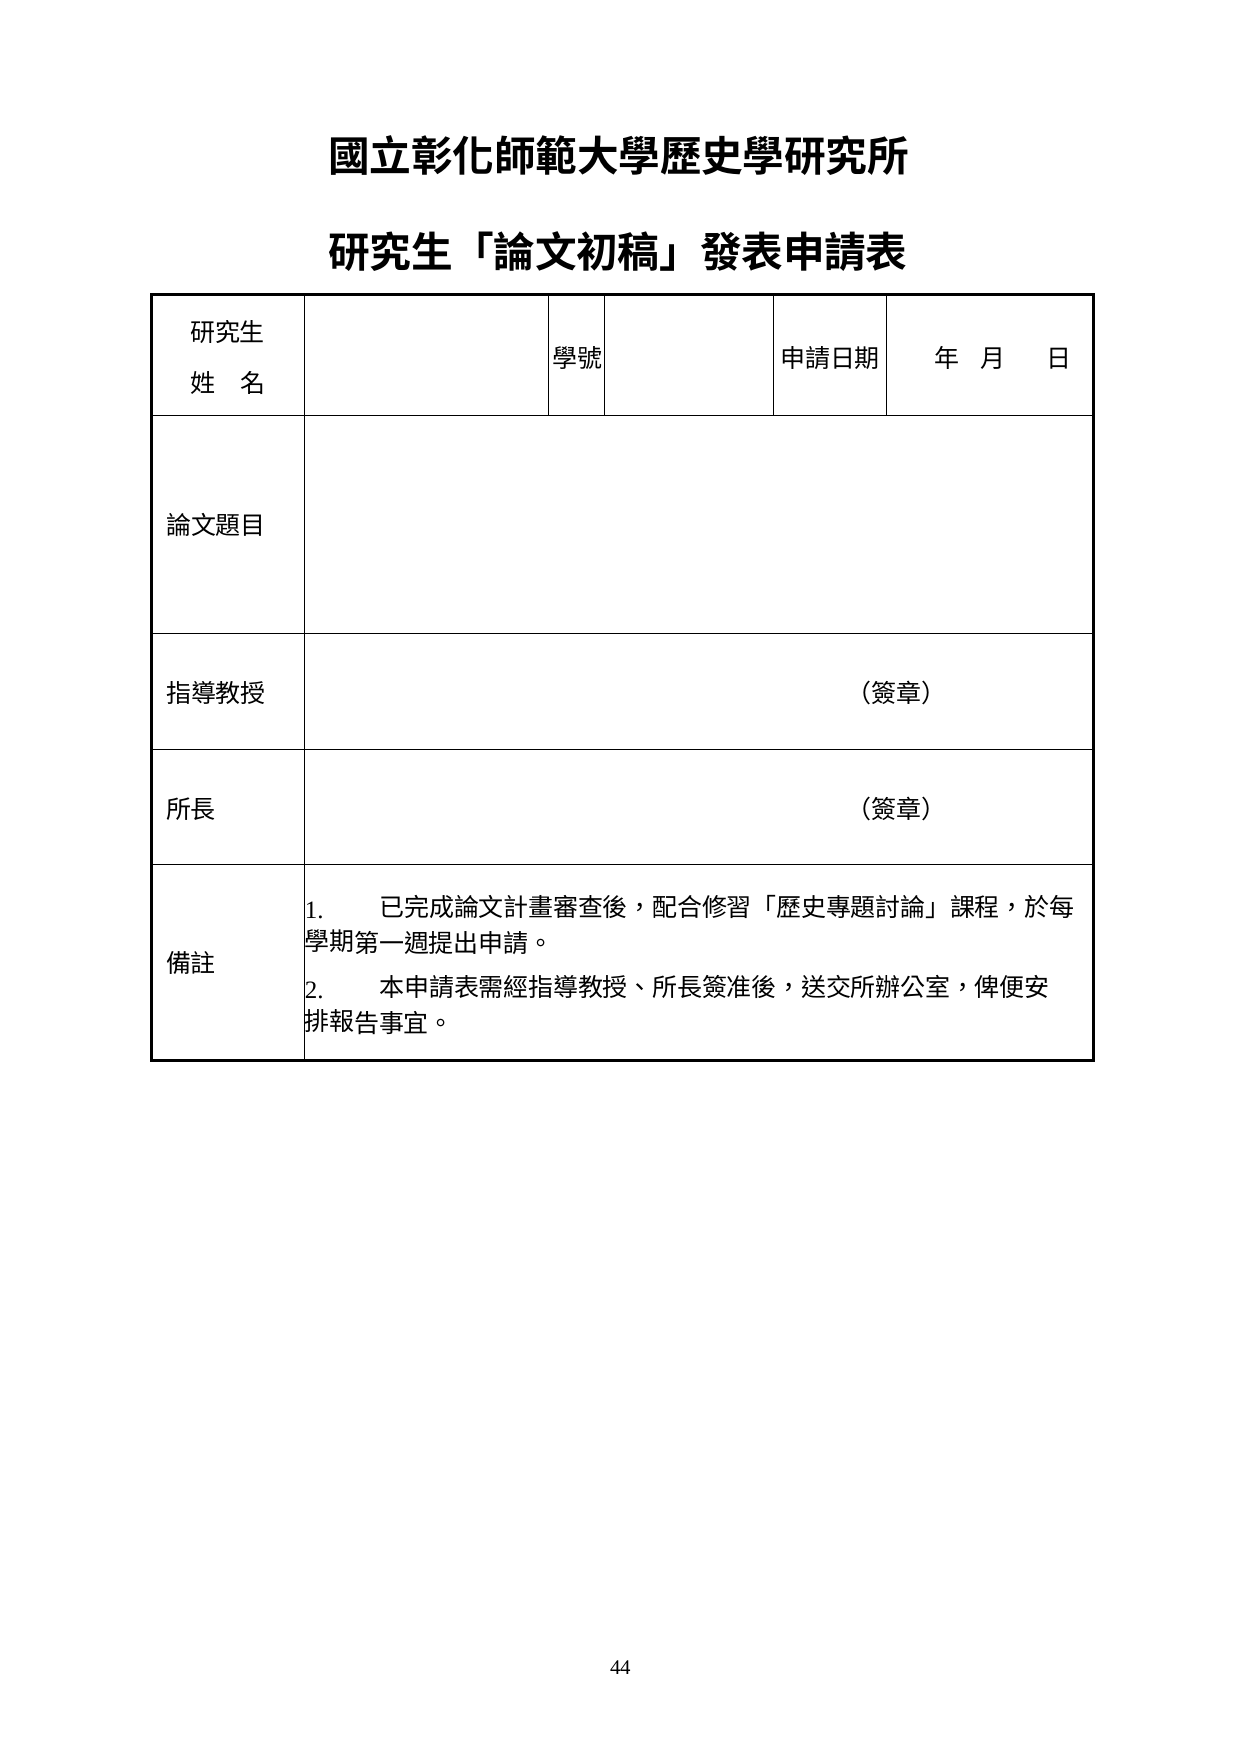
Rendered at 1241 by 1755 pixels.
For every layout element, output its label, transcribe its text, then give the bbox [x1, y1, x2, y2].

table_header 年 月 日 [887, 296, 1092, 414]
table_header 申請日期 [774, 296, 886, 414]
table_cell 已完成論文計畫審查後，配合修習「歷史專題討論」課程，於每學期第一週提出申請。 本申請表需經指導教授、所長簽准後，送交所辦公室，俾便安排報告事宜。 [305, 865, 1092, 1059]
table_header [605, 296, 773, 414]
text 國立彰化師範大學歷史學研究所研究生「論文初稿」發表申請表 [328, 123, 913, 280]
table_cell 備註 [153, 865, 304, 1059]
text [150, 293, 1112, 1069]
table_cell 所長 [153, 750, 304, 864]
table_cell 論文題目 [153, 416, 304, 633]
table_header 研究生姓 名 [153, 296, 304, 414]
table_cell [305, 416, 1092, 633]
table_cell （簽章） [305, 750, 1092, 864]
table_header [305, 296, 548, 414]
table_cell （簽章） [305, 634, 1092, 749]
table_cell 指導教授 [153, 634, 304, 749]
table_header 學號 [549, 296, 604, 414]
